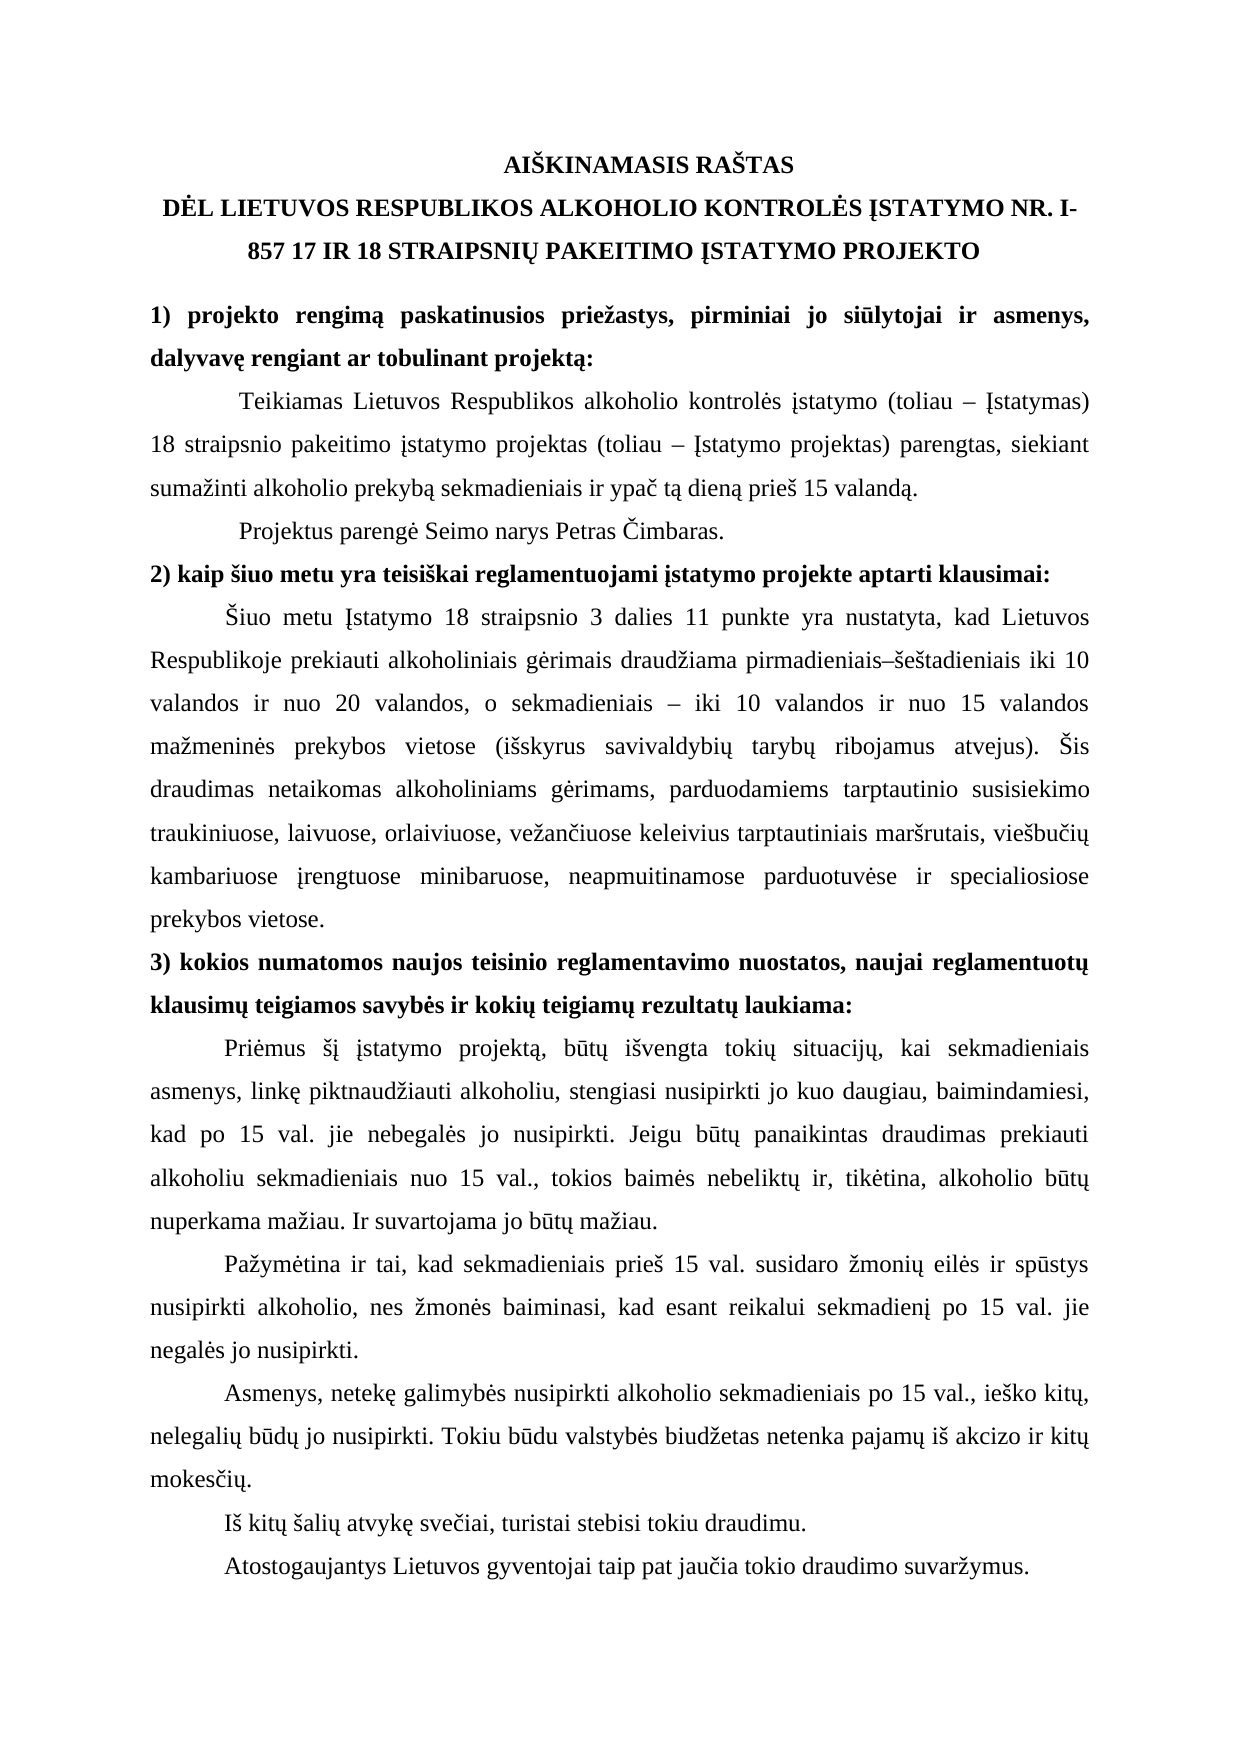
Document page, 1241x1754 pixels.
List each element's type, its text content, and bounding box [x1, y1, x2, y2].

text 3) kokios numatomos naujos teisinio reglamentavimo nuostatos, naujai reglamentuotų klausimų teigiamos savybės ir kokių teigiamų rezultatų laukiama: [150, 947, 1090, 1019]
text Priėmus šį įstatymo projektą, būtų išvengta tokių situacijų, kai sekmadieniais asmenys, linkę piktnaudžiauti alkoholiu, stengiasi nusipirkti jo kuo daugiau, baimindamiesi, kad po 15 val. jie nebegalės jo nusipirkti. Jeigu būtų panaikintas draudimas prekiauti alkoholiu sekmadieniais nuo 15 val., tokios baimės nebeliktų ir, tikėtina, alkoholio būtų nuperkama mažiau. Ir suvartojama jo būtų mažiau. [150, 1033, 1090, 1234]
text Asmenys, netekę galimybės nusipirkti alkoholio sekmadieniais po 15 val., ieško kitų, nelegalių būdų jo nusipirkti. Tokiu būdu valstybės biudžetas netenka pajamų iš akcizo ir kitų mokesčių. [150, 1378, 1090, 1493]
text Iš kitų šalių atvykę svečiai, turistai stebisi tokiu draudimu. [150, 1508, 1090, 1536]
text Teikiamas Lietuvos Respublikos alkoholio kontrolės įstatymo (toliau – Įstatymas) 18 straipsnio pakeitimo įstatymo projektas (toliau – Įstatymo projektas) parengtas, siekiant sumažinti alkoholio prekybą sekmadieniais ir ypač tą dieną prieš 15 valandą. [150, 386, 1090, 501]
text DĖL LIETUVOS RESPUBLIKOS ALKOHOLIO KONTROLĖS ĮSTATYMO NR. I-857 17 IR 18 STRAIPSNIŲ PAKEITIMO ĮSTATYMO PROJEKTO [150, 193, 1090, 265]
text 1) projekto rengimą paskatinusios priežastys, pirminiai jo siūlytojai ir asmenys, dalyvavę rengiant ar tobulinant projektą: [150, 300, 1090, 372]
text Projektus parengė Seimo narys Petras Čimbaras. [150, 516, 1090, 544]
text Šiuo metu Įstatymo 18 straipsnio 3 dalies 11 punkte yra nustatyta, kad Lietuvos Respublikoje prekiauti alkoholiniais gėrimais draudžiama pirmadieniais–šeštadieniais iki 10 valandos ir nuo 20 valandos, o sekmadieniais – iki 10 valandos ir nuo 15 valandos mažmeninės prekybos vietose (išskyrus savivaldybių tarybų ribojamus atvejus). Šis draudimas netaikomas alkoholiniams gėrimams, parduodamiems tarptautinio susisiekimo traukiniuose, laivuose, orlaiviuose, vežančiuose keleivius tarptautiniais maršrutais, viešbučių kambariuose įrengtuose minibaruose, neapmuitinamose parduotuvėse ir specialiosiose prekybos vietose. [150, 602, 1090, 933]
title AIŠKINAMASIS RAŠTAS [150, 150, 1059, 179]
text Pažymėtina ir tai, kad sekmadieniais prieš 15 val. susidaro žmonių eilės ir spūstys nusipirkti alkoholio, nes žmonės baiminasi, kad esant reikalui sekmadienį po 15 val. jie negalės jo nusipirkti. [150, 1249, 1090, 1364]
text 2) kaip šiuo metu yra teisiškai reglamentuojami įstatymo projekte aptarti klausimai: [150, 559, 1090, 588]
text Atostogaujantys Lietuvos gyventojai taip pat jaučia tokio draudimo suvaržymus. [150, 1551, 1090, 1579]
